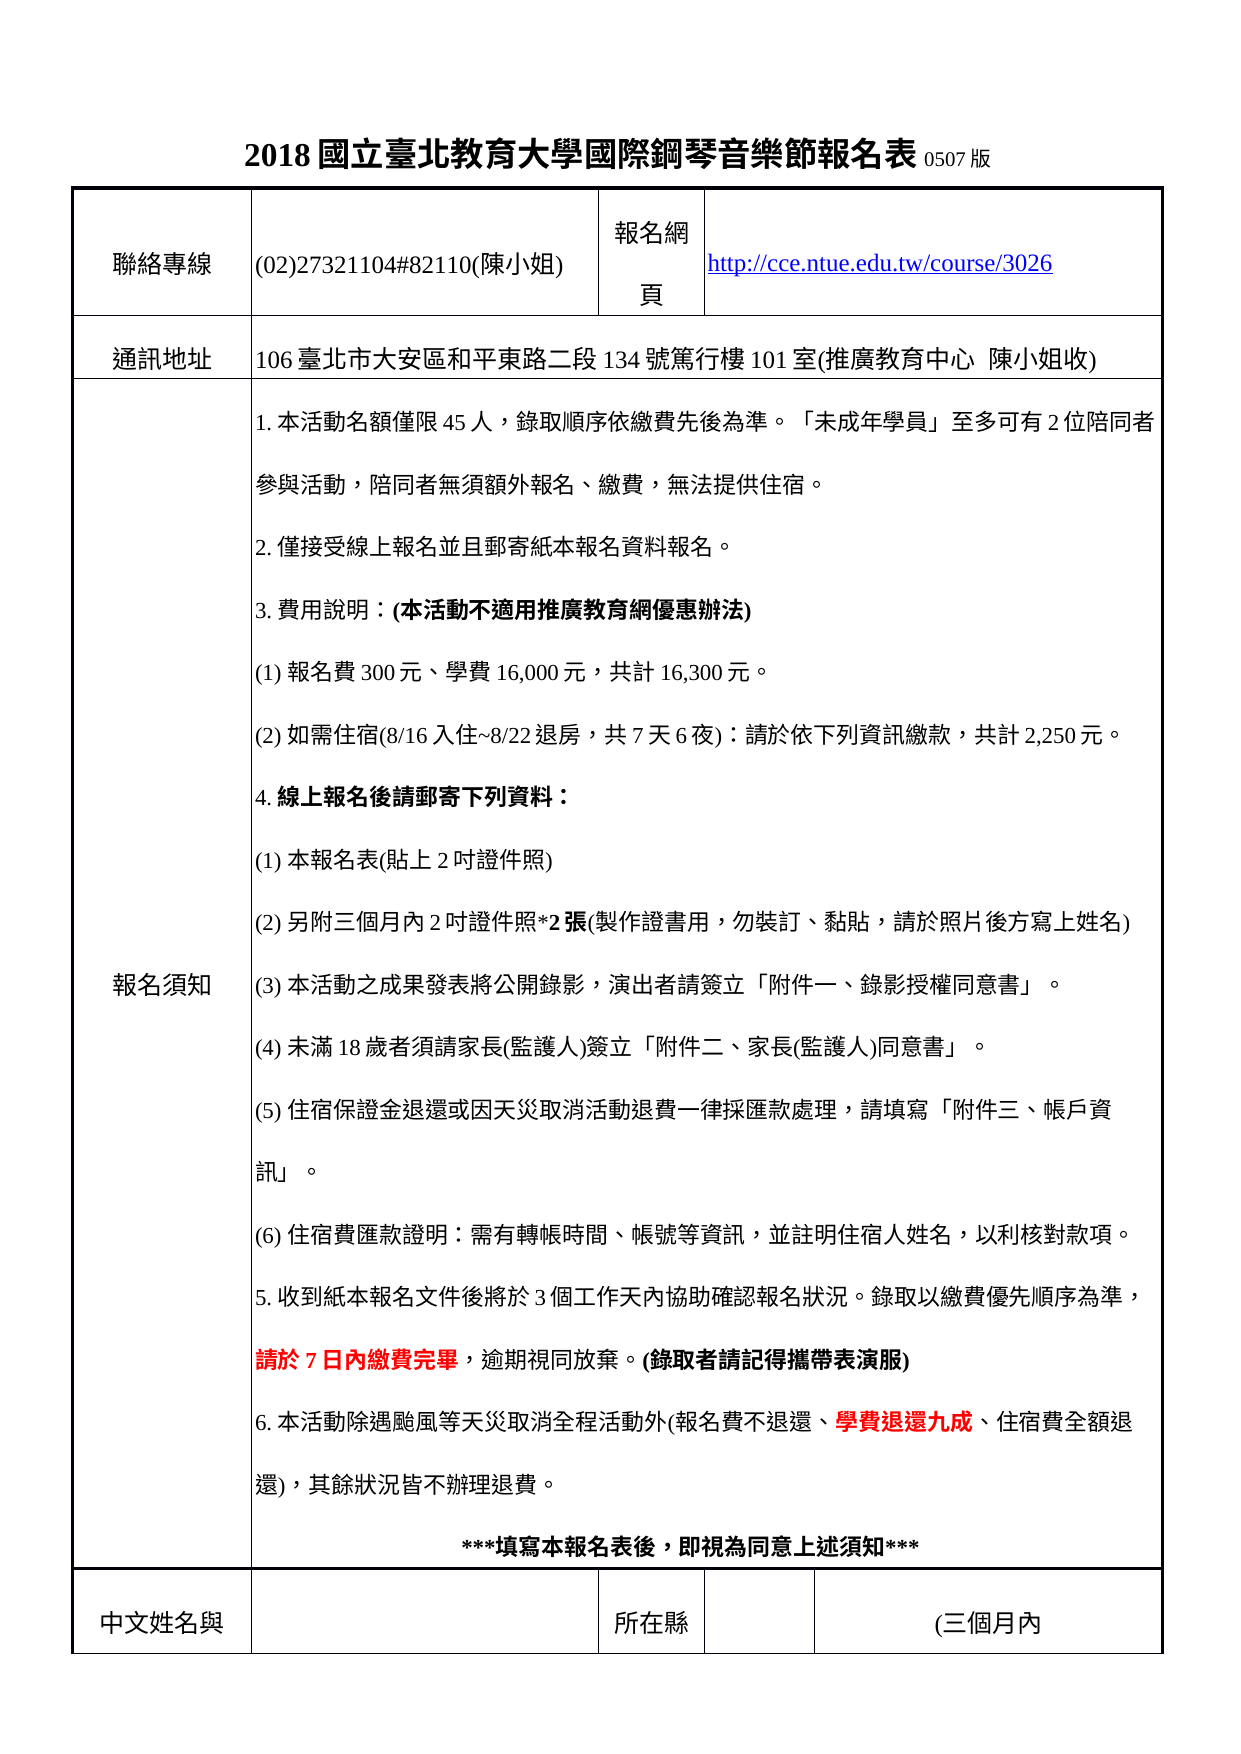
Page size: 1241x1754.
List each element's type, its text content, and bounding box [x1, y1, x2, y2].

table_cell (三個月內 [815, 1570, 1161, 1652]
table_cell 1. 本活動名額僅限45人，錄取順序依繳費先後為準。「未成年學員」至多可有2位陪同者參與活動，陪同者無須額外報名、繳費，無法提供住宿。 2. 僅接受線上報名並且郵寄紙本報名資料報名。 3. 費用說明：(本活動不適用推廣教育網優惠辦法) (1) 報名費300元、學費16,000元，共計16,300元。 (2) 如需住宿(8/16入住~8/22退房，共7天6夜)：請於依下列資訊繳款，共計2,250元。 4. 線上報名後請郵寄下列資料： (1) 本報名表(貼上2吋證件照) (2) 另附三個月內2吋證件照*2張(製作證書用，勿裝訂、黏貼，請於照片後方寫上姓名) (3) 本活動之成果發表將公開錄影，演出者請簽立「附件一、錄影授權同意書」。 (4) 未滿18歲者須請家長(監護人)簽立「附件二、家長(監護人)同意書」。 (5) 住宿保證金退還或因天災取消活動退費一律採匯款處理，請填寫「附件三、帳戶資訊」。 (6) 住宿費匯款證明：需有轉帳時間、帳號等資訊，並註明住宿人姓名，以利核對款項。 5. 收到紙本報名文件後將於3個工作天內協助確認報名狀況。錄取以繳費優先順序為準，請於7日內繳費完畢，逾期視同放棄。(錄取者請記得攜帶表演服) 6. 本活動除遇颱風等天災取消全程活動外(報名費不退還、學費退還九成、住宿費全額退還)，其餘狀況皆不辦理退費。 ***填寫本報名表後，即視為同意上述須知*** [252, 379, 1161, 1567]
table_cell 報名網頁 [599, 190, 704, 314]
table_cell 報名須知 [74, 379, 251, 1567]
table_cell 所在縣 [599, 1570, 704, 1652]
table_cell 中文姓名與 [74, 1570, 251, 1652]
table_cell (02)27321104#82110(陳小姐) [252, 190, 598, 314]
table_cell 通訊地址 [74, 316, 251, 378]
table_cell [252, 1570, 598, 1652]
table_cell 聯絡專線 [74, 190, 251, 314]
table_header 2018國立臺北教育大學國際鋼琴音樂節報名表0507版 [72, 96, 1162, 186]
table_cell 106臺北市大安區和平東路二段134號篤行樓101室(推廣教育中心 陳小姐收) [252, 316, 1161, 378]
table_cell [705, 1570, 814, 1652]
table_cell http://cce.ntue.edu.tw/course/3026 [705, 190, 1161, 314]
